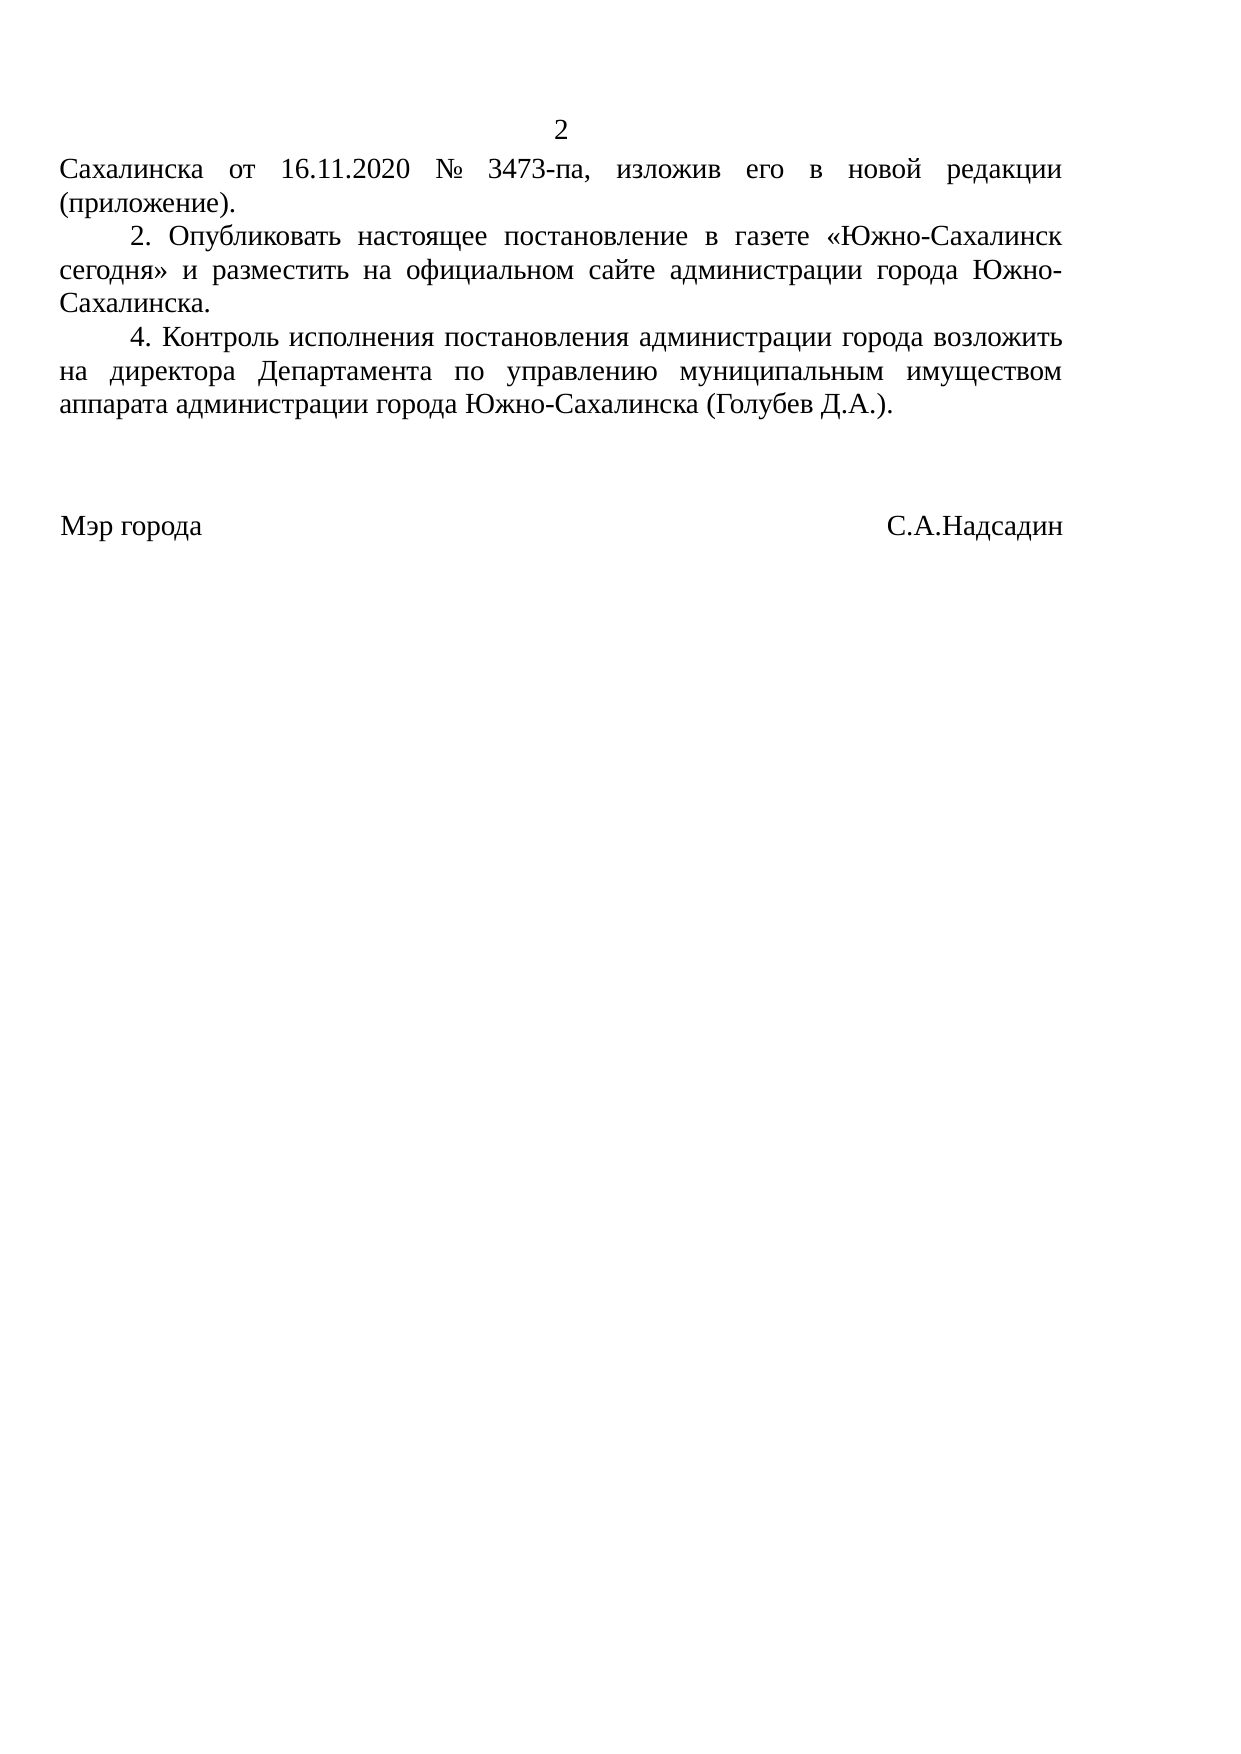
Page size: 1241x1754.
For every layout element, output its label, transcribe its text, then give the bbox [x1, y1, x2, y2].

list Мэр города С.А.Надсадин [60, 508, 1063, 542]
text Сахалинска от 16.11.2020 № 3473-па, изложив его в новой редакции (приложение). [59, 152, 1063, 219]
text 4. Контроль исполнения постановления администрации города возложить на директора Департамента по управлению муниципальным имуществом аппарата администрации города Южно-Сахалинска (Голубев Д.А.). [59, 319, 1063, 420]
text 2. Опубликовать настоящее постановление в газете «Южно-Сахалинск сегодня» и разместить на официальном сайте администрации города Южно-Сахалинска. [59, 219, 1063, 319]
